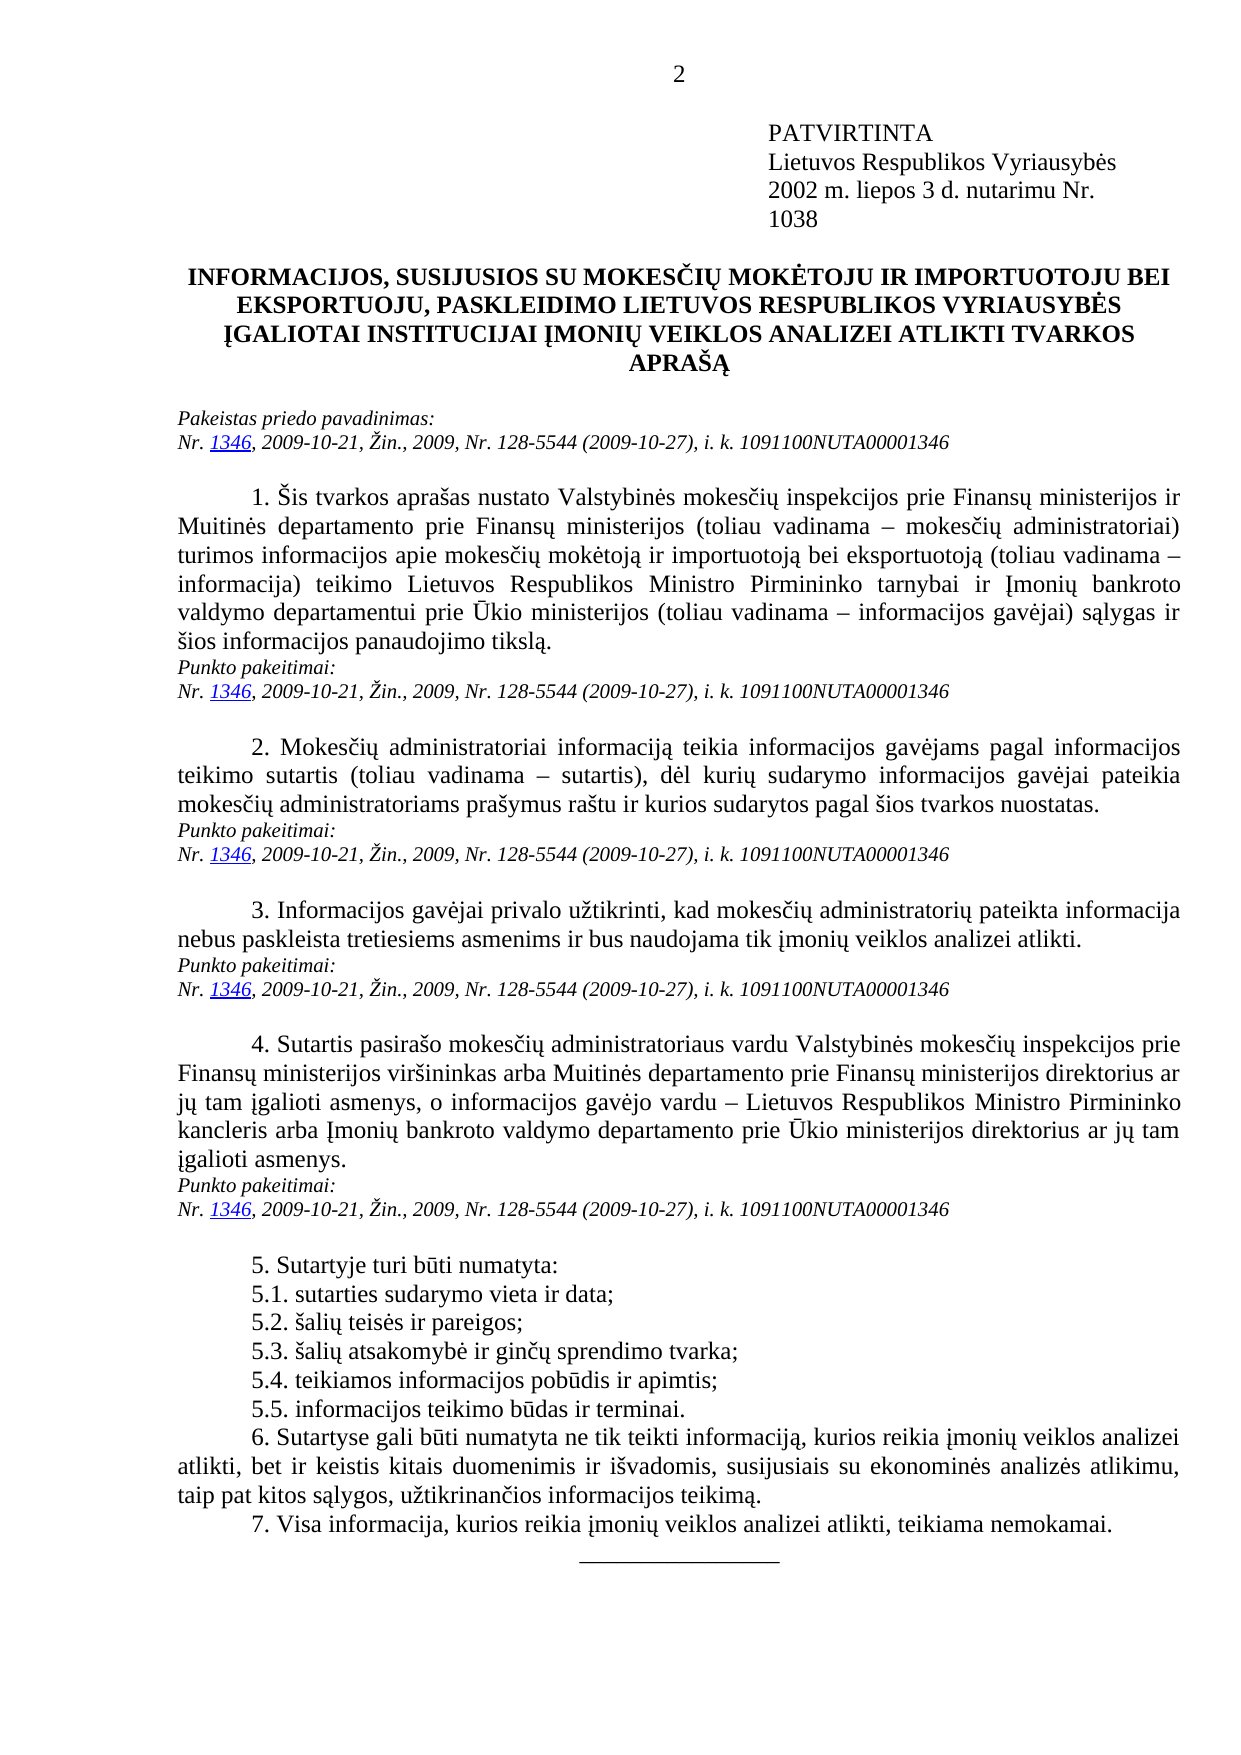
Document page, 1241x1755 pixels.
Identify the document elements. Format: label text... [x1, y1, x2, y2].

text 5.5. informacijos teikimo būdas ir terminai. [177, 1394, 1181, 1422]
text Nr. 1346, 2009-10-21, Žin., 2009, Nr. 128-5544 (2009-10-27), i. k. 1091100NUTA00001346 [177, 679, 1181, 703]
text EKSPORTUOJU, PASKLEIDIMO LIETUVOS RESPUBLIKOS VYRIAUSYBĖS [177, 291, 1181, 319]
text 5.3. šalių atsakomybė ir ginčų sprendimo tvarka; [177, 1336, 1181, 1365]
text ĮGALIOTAI INSTITUCIJAI ĮMONIŲ VEIKLOS ANALIZEI ATLIKTI TVARKOS APRAŠĄ [177, 319, 1181, 377]
text 2. Mokesčių administratoriai informaciją teikia informacijos gavėjams pagal informacijos teikimo sutartis (toliau vadinama – sutartis), dėl kurių sudarymo informacijos gavėjai pateikia mokesčių administratoriams prašymus raštu ir kurios sudarytos pagal šios tvarkos nuostatas. [177, 732, 1181, 818]
text Nr. 1346, 2009-10-21, Žin., 2009, Nr. 128-5544 (2009-10-27), i. k. 1091100NUTA00001346 [177, 1197, 1181, 1221]
text 5.2. šalių teisės ir pareigos; [177, 1307, 1181, 1336]
text 5.1. sutarties sudarymo vieta ir data; [177, 1279, 1181, 1307]
text 7. Visa informacija, kurios reikia įmonių veiklos analizei atlikti, teikiama nemokamai. [177, 1509, 1181, 1537]
text 5. Sutartyje turi būti numatyta: [177, 1250, 1181, 1279]
text Punkto pakeitimai: [177, 818, 1181, 842]
text Pakeistas priedo pavadinimas: [177, 406, 1181, 430]
text Nr. 1346, 2009-10-21, Žin., 2009, Nr. 128-5544 (2009-10-27), i. k. 1091100NUTA00001346 [177, 430, 1181, 454]
text 3. Informacijos gavėjai privalo užtikrinti, kad mokesčių administratorių pateikta informacija nebus paskleista tretiesiems asmenims ir bus naudojama tik įmonių veiklos analizei atlikti. [177, 895, 1181, 952]
text Lietuvos Respublikos Vyriausybės [177, 147, 1181, 176]
text 6. Sutartyse gali būti numatyta ne tik teikti informaciją, kurios reikia įmonių veiklos analizei atlikti, bet ir keistis kitais duomenimis ir išvadomis, susijusiais su ekonominės analizės atlikimu, taip pat kitos sąlygos, užtikrinančios informacijos teikimą. [177, 1422, 1181, 1509]
text 1038 [177, 204, 1181, 233]
text 5.4. teikiamos informacijos pobūdis ir apimtis; [177, 1365, 1181, 1394]
text Punkto pakeitimai: [177, 952, 1181, 977]
text Punkto pakeitimai: [177, 1173, 1181, 1197]
text INFORMACIJOS, SUSIJUSIOS SU MOKESČIŲ MOKĖTOJU IR IMPORTUOTOJU BEI [177, 262, 1181, 291]
text Punkto pakeitimai: [177, 655, 1181, 679]
text ________________ [177, 1537, 1181, 1566]
text 2002 m. liepos 3 d. nutarimu Nr. [177, 176, 1181, 204]
text PATVIRTINTA [768, 118, 1181, 147]
text Nr. 1346, 2009-10-21, Žin., 2009, Nr. 128-5544 (2009-10-27), i. k. 1091100NUTA00001346 [177, 977, 1181, 1001]
text 1. Šis tvarkos aprašas nustato Valstybinės mokesčių inspekcijos prie Finansų ministerijos ir Muitinės departamento prie Finansų ministerijos (toliau vadinama – mokesčių administratoriai) turimos informacijos apie mokesčių mokėtoją ir importuotoją bei eksportuotoją (toliau vadinama – informacija) teikimo Lietuvos Respublikos Ministro Pirmininko tarnybai ir Įmonių bankroto valdymo departamentui prie Ūkio ministerijos (toliau vadinama – informacijos gavėjai) sąlygas ir šios informacijos panaudojimo tikslą. [177, 482, 1181, 655]
text 4. Sutartis pasirašo mokesčių administratoriaus vardu Valstybinės mokesčių inspekcijos prie Finansų ministerijos viršininkas arba Muitinės departamento prie Finansų ministerijos direktorius ar jų tam įgalioti asmenys, o informacijos gavėjo vardu – Lietuvos Respublikos Ministro Pirmininko kancleris arba Įmonių bankroto valdymo departamento prie Ūkio ministerijos direktorius ar jų tam įgalioti asmenys. [177, 1029, 1181, 1173]
text Nr. 1346, 2009-10-21, Žin., 2009, Nr. 128-5544 (2009-10-27), i. k. 1091100NUTA00001346 [177, 842, 1181, 866]
